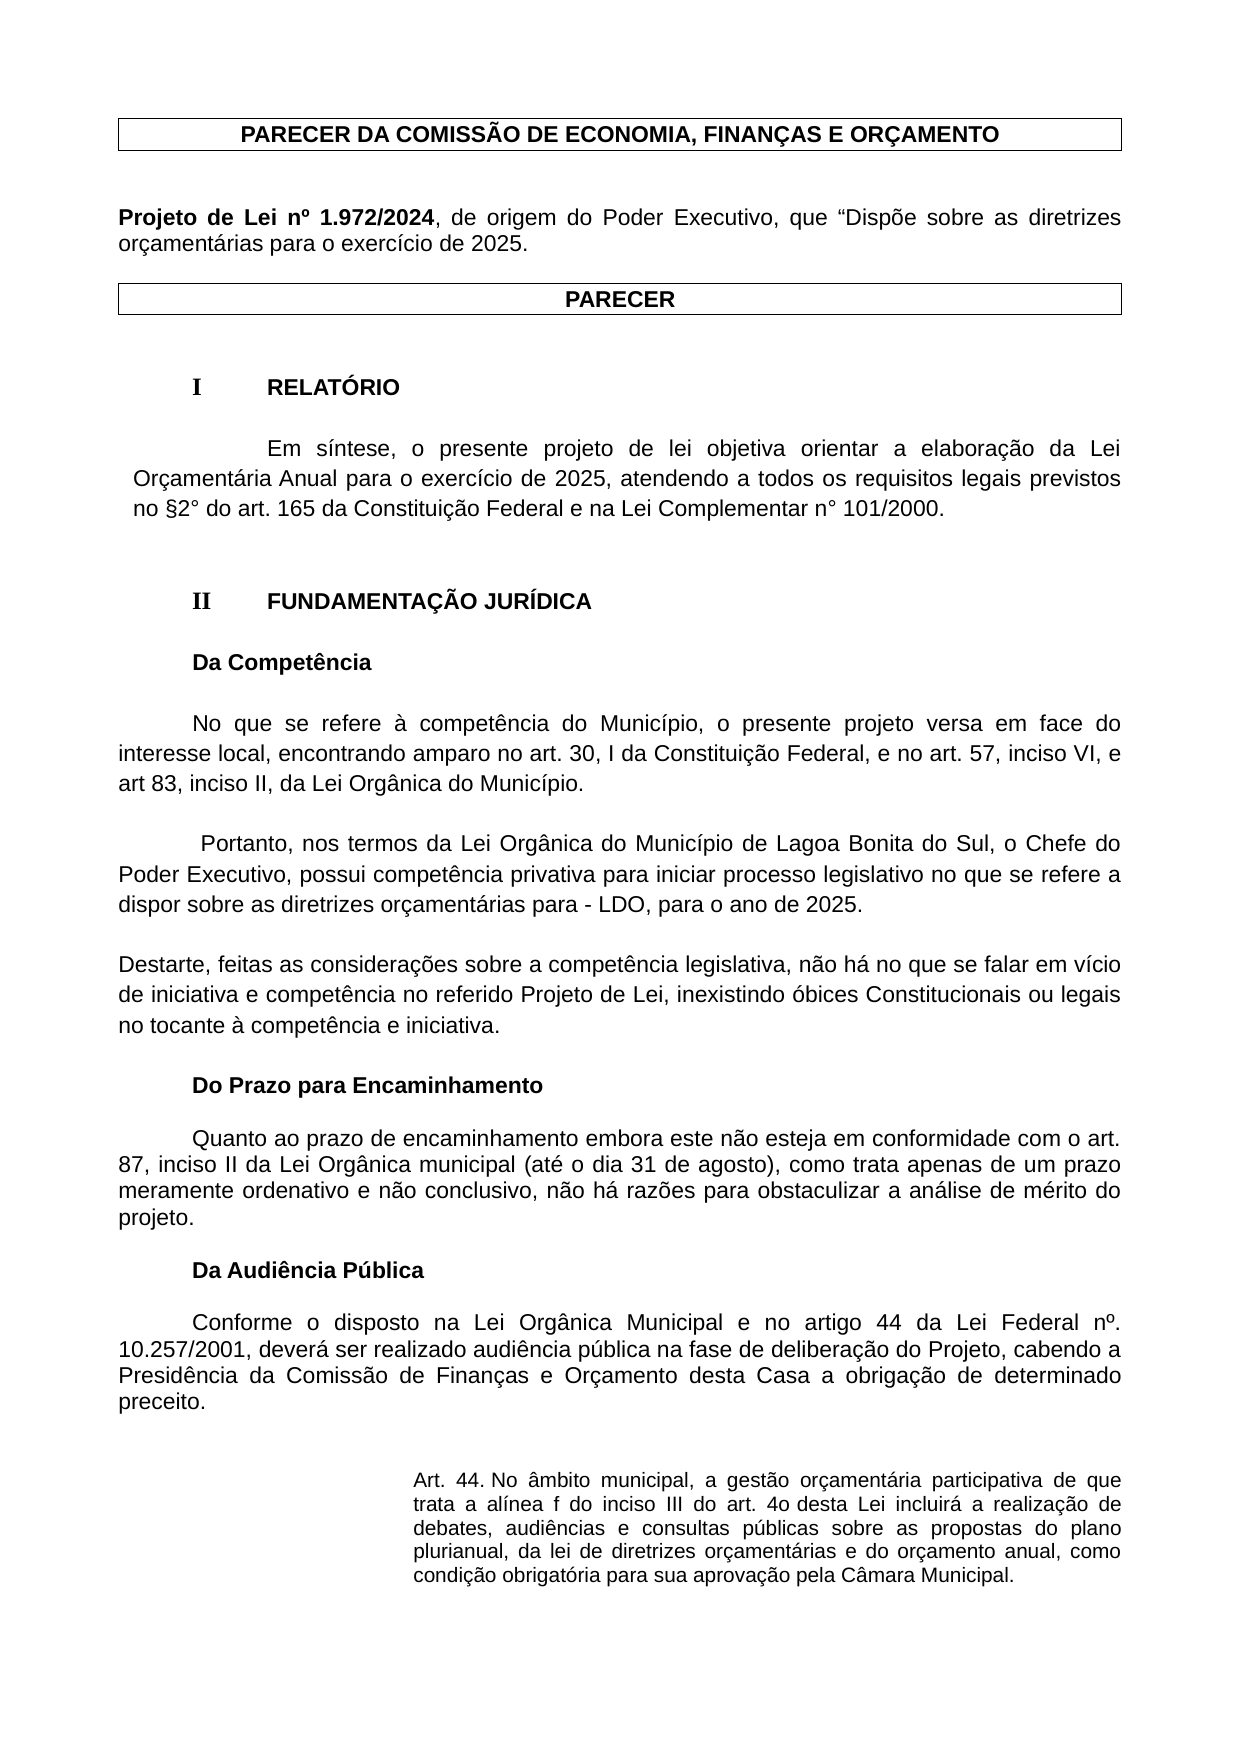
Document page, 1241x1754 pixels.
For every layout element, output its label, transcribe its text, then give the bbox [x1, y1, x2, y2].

text No que se refere à competência do Município, o presente projeto versa em face do interesse local, encontrando amparo no art. 30, I da Constituição Federal, e no art. 57, inciso VI, e art 83, inciso II, da Lei Orgânica do Município. [118, 709, 1122, 796]
text Art. 44. No âmbito municipal, a gestão orçamentária participativa de que trata a alínea f do inciso III do art. 4o desta Lei incluirá a realização de debates, audiências e consultas públicas sobre as propostas do plano plurianual, da lei de diretrizes orçamentárias e do orçamento anual, como condição obrigatória para sua aprovação pela Câmara Municipal. [413, 1467, 1122, 1587]
list RELATÓRIO [192, 372, 1122, 400]
text Do Prazo para Encaminhamento [118, 1072, 1122, 1098]
list Em síntese, o presente projeto de lei objetiva orientar a elaboração da Lei Orçamentária Anual para o exercício de 2025, atendendo a todos os requisitos legais previstos no §2° do art. 165 da Constituição Federal e na Lei Complementar n° 101/2000. [133, 435, 1122, 522]
text PARECER [119, 284, 1121, 314]
text PARECER DA COMISSÃO DE ECONOMIA, FINANÇAS E ORÇAMENTO [119, 119, 1121, 150]
text Conforme o disposto na Lei Orgânica Municipal e no artigo 44 da Lei Federal nº. 10.257/2001, deverá ser realizado audiência pública na fase de deliberação do Projeto, cabendo a Presidência da Comissão de Finanças e Orçamento desta Casa a obrigação de determinado preceito. [118, 1309, 1122, 1415]
text Quanto ao prazo de encaminhamento embora este não esteja em conformidade com o art. 87, inciso II da Lei Orgânica municipal (até o dia 31 de agosto), como trata apenas de um prazo meramente ordenativo e não conclusivo, não há razões para obstaculizar a análise de mérito do projeto. [118, 1125, 1122, 1230]
text Da Audiência Pública [118, 1257, 1122, 1283]
text Da Competência [118, 649, 1122, 676]
text Destarte, feitas as considerações sobre a competência legislativa, não há no que se falar em vício de iniciativa e competência no referido Projeto de Lei, inexistindo óbices Constitucionais ou legais no tocante à competência e iniciativa. [118, 951, 1122, 1038]
text Projeto de Lei nº 1.972/2024, de origem do Poder Executivo, que “Dispõe sobre as diretrizes orçamentárias para o exercício de 2025. [118, 203, 1122, 256]
text Portanto, nos termos da Lei Orgânica do Município de Lagoa Bonita do Sul, o Chefe do Poder Executivo, possui competência privativa para iniciar processo legislativo no que se refere a dispor sobre as diretrizes orçamentárias para - LDO, para o ano de 2025. [118, 830, 1122, 917]
list FUNDAMENTAÇÃO JURÍDICA [192, 586, 1122, 615]
